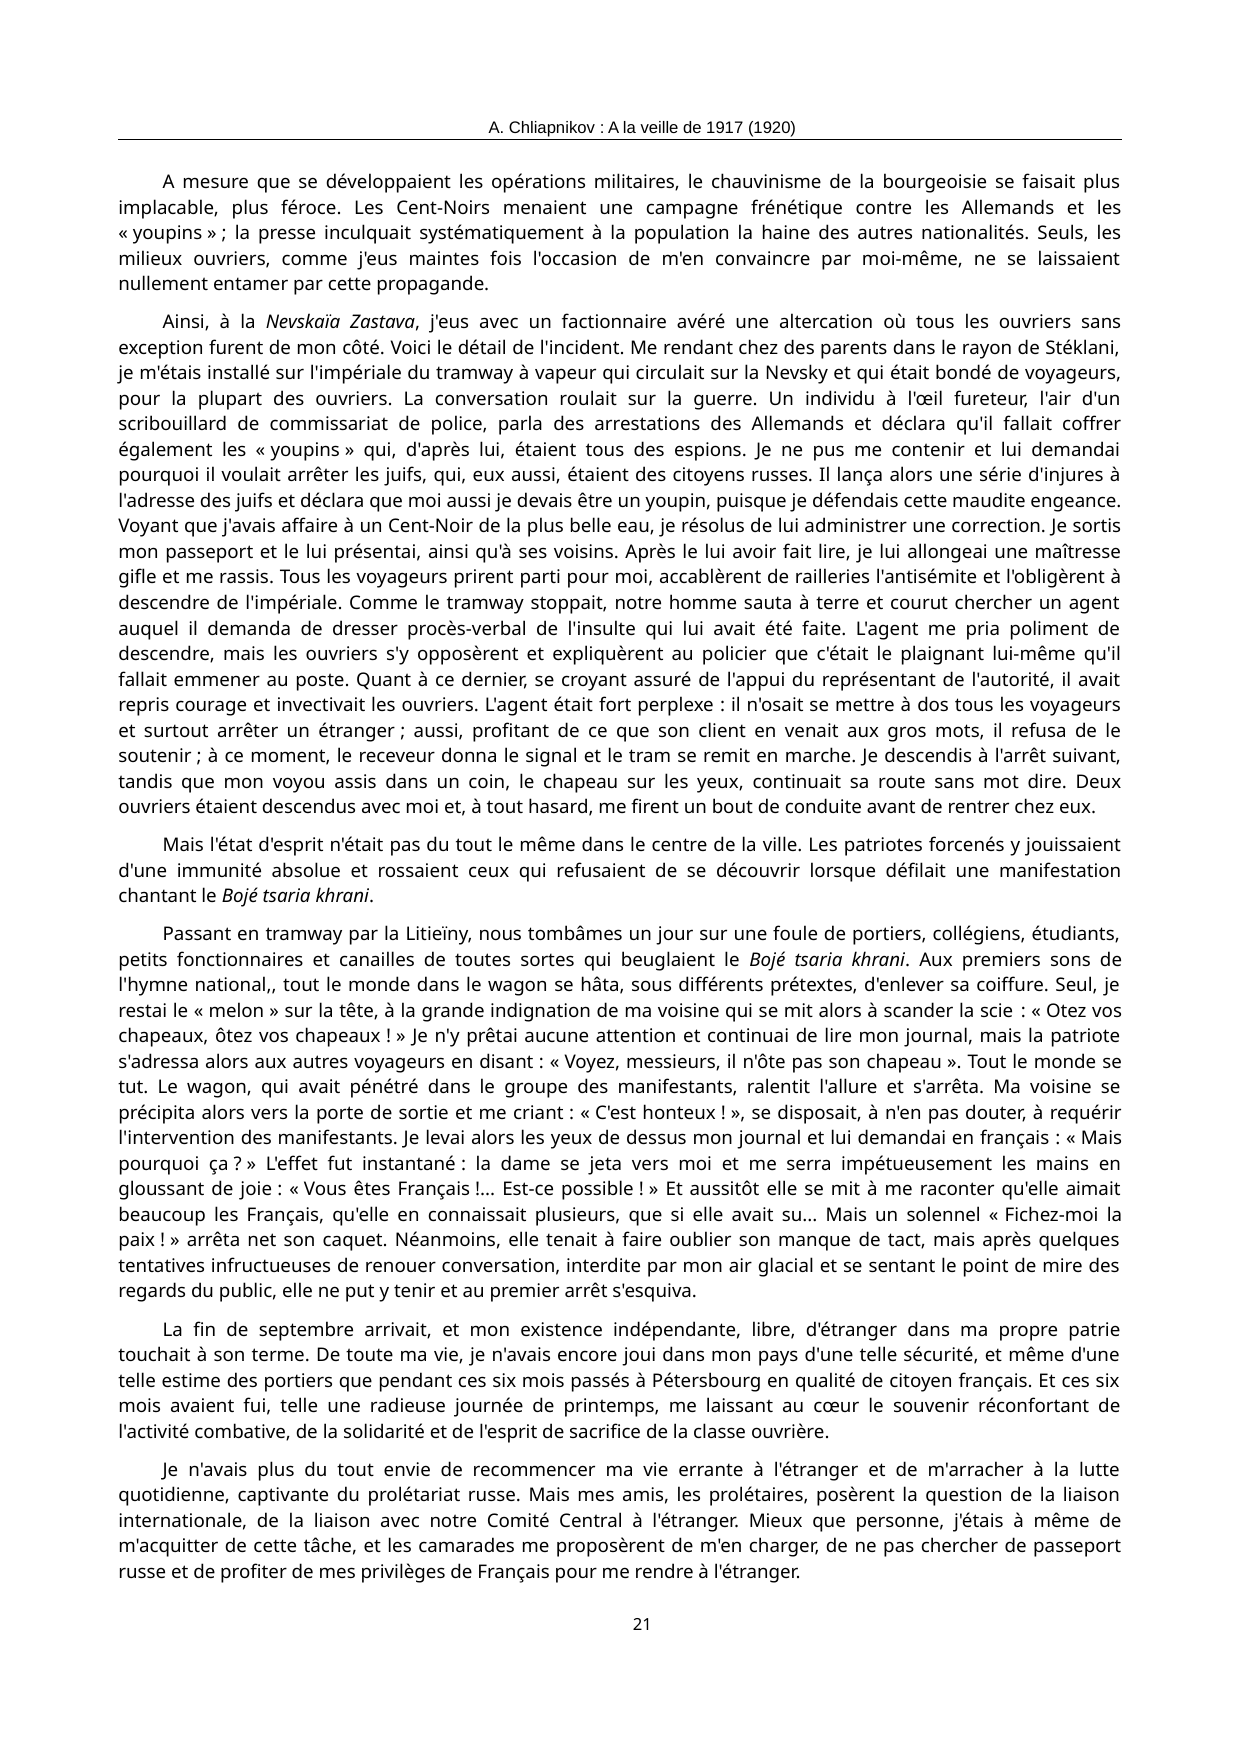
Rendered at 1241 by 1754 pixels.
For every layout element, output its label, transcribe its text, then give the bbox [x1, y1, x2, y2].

text Mais l'état d'esprit n'était pas du tout le même dans le centre de la ville. Les patriotes forcenés y jouissaient d'une immunité absolue et rossaient ceux qui refusaient de se découvrir lorsque défilait une manifestation chantant le Bojé tsaria khrani. [118, 831, 1122, 908]
text Passant en tramway par la Litieïny, nous tombâmes un jour sur une foule de portiers, collégiens, étudiants, petits fonctionnaires et canailles de toutes sortes qui beuglaient le Bojé tsaria khrani. Aux premiers sons de l'hymne national,, tout le monde dans le wagon se hâta, sous différents prétextes, d'enlever sa coiffure. Seul, je restai le « melon » sur la tête, à la grande indignation de ma voisine qui se mit alors à scander la scie : « Otez vos chapeaux, ôtez vos chapeaux ! » Je n'y prêtai aucune attention et continuai de lire mon journal, mais la patriote s'adressa alors aux autres voyageurs en disant : « Voyez, messieurs, il n'ôte pas son chapeau ». Tout le monde se tut. Le wagon, qui avait pénétré dans le groupe des manifestants, ralentit l'allure et s'arrêta. Ma voisine se précipita alors vers la porte de sortie et me criant : « C'est honteux ! », se disposait, à n'en pas douter, à requérir l'intervention des manifestants. Je levai alors les yeux de dessus mon journal et lui demandai en français : « Mais pourquoi ça ? » L'effet fut instantané : la dame se jeta vers moi et me serra impétueusement les mains en gloussant de joie : « Vous êtes Français !... Est-ce possible ! » Et aussitôt elle se mit à me raconter qu'elle aimait beaucoup les Français, qu'elle en connaissait plusieurs, que si elle avait su... Mais un solennel « Fichez-moi la paix ! » arrêta net son caquet. Néanmoins, elle tenait à faire oublier son manque de tact, mais après quelques tentatives infructueuses de renouer conversation, interdite par mon air glacial et se sentant le point de mire des regards du public, elle ne put y tenir et au premier arrêt s'esquiva. [118, 921, 1122, 1303]
text La fin de septembre arrivait, et mon existence indépendante, libre, d'étranger dans ma propre patrie touchait à son terme. De toute ma vie, je n'avais encore joui dans mon pays d'une telle sécurité, et même d'une telle estime des portiers que pendant ces six mois passés à Pétersbourg en qualité de citoyen français. Et ces six mois avaient fui, telle une radieuse journée de printemps, me laissant au cœur le souvenir réconfortant de l'activité combative, de la solidarité et de l'esprit de sacrifice de la classe ouvrière. [118, 1316, 1122, 1443]
text Ainsi, à la Nevskaïa Zastava, j'eus avec un factionnaire avéré une altercation où tous les ouvriers sans exception furent de mon côté. Voici le détail de l'incident. Me rendant chez des parents dans le rayon de Stéklani, je m'étais installé sur l'impériale du tramway à vapeur qui circulait sur la Nevsky et qui était bondé de voyageurs, pour la plupart des ouvriers. La conversation roulait sur la guerre. Un individu à l'œil fureteur, l'air d'un scribouillard de commissariat de police, parla des arrestations des Allemands et déclara qu'il fallait coffrer également les « youpins » qui, d'après lui, étaient tous des espions. Je ne pus me contenir et lui demandai pourquoi il voulait arrêter les juifs, qui, eux aussi, étaient des citoyens russes. Il lança alors une série d'injures à l'adresse des juifs et déclara que moi aussi je devais être un youpin, puisque je défendais cette maudite engeance. Voyant que j'avais affaire à un Cent-Noir de la plus belle eau, je résolus de lui administrer une correction. Je sortis mon passeport et le lui présentai, ainsi qu'à ses voisins. Après le lui avoir fait lire, je lui allongeai une maîtresse gifle et me rassis. Tous les voyageurs prirent parti pour moi, accablèrent de railleries l'antisémite et l'obligèrent à descendre de l'impériale. Comme le tramway stoppait, notre homme sauta à terre et courut chercher un agent auquel il demanda de dresser procès-verbal de l'insulte qui lui avait été faite. L'agent me pria poliment de descendre, mais les ouvriers s'y opposèrent et expliquèrent au policier que c'était le plaignant lui-même qu'il fallait emmener au poste. Quant à ce dernier, se croyant assuré de l'appui du représentant de l'autorité, il avait repris courage et invectivait les ouvriers. L'agent était fort perplexe : il n'osait se mettre à dos tous les voyageurs et surtout arrêter un étranger ; aussi, profitant de ce que son client en venait aux gros mots, il refusa de le soutenir ; à ce moment, le receveur donna le signal et le tram se remit en marche. Je descendis à l'arrêt suivant, tandis que mon voyou assis dans un coin, le chapeau sur les yeux, continuait sa route sans mot dire. Deux ouvriers étaient descendus avec moi et, à tout hasard, me firent un bout de conduite avant de rentrer chez eux. [118, 308, 1122, 819]
text A mesure que se développaient les opérations militaires, le chauvinisme de la bourgeoisie se faisait plus implacable, plus féroce. Les Cent-Noirs menaient une campagne frénétique contre les Allemands et les « youpins » ; la presse inculquait systématiquement à la population la haine des autres nationalités. Seuls, les milieux ouvriers, comme j'eus maintes fois l'occasion de m'en convaincre par moi-même, ne se laissaient nullement entamer par cette propagande. [118, 168, 1122, 296]
text Je n'avais plus du tout envie de recommencer ma vie errante à l'étranger et de m'arracher à la lutte quotidienne, captivante du prolétariat russe. Mais mes amis, les prolétaires, posèrent la question de la liaison internationale, de la liaison avec notre Comité Central à l'étranger. Mieux que personne, j'étais à même de m'acquitter de cette tâche, et les camarades me proposèrent de m'en charger, de ne pas chercher de passeport russe et de profiter de mes privilèges de Français pour me rendre à l'étranger. [118, 1456, 1122, 1583]
